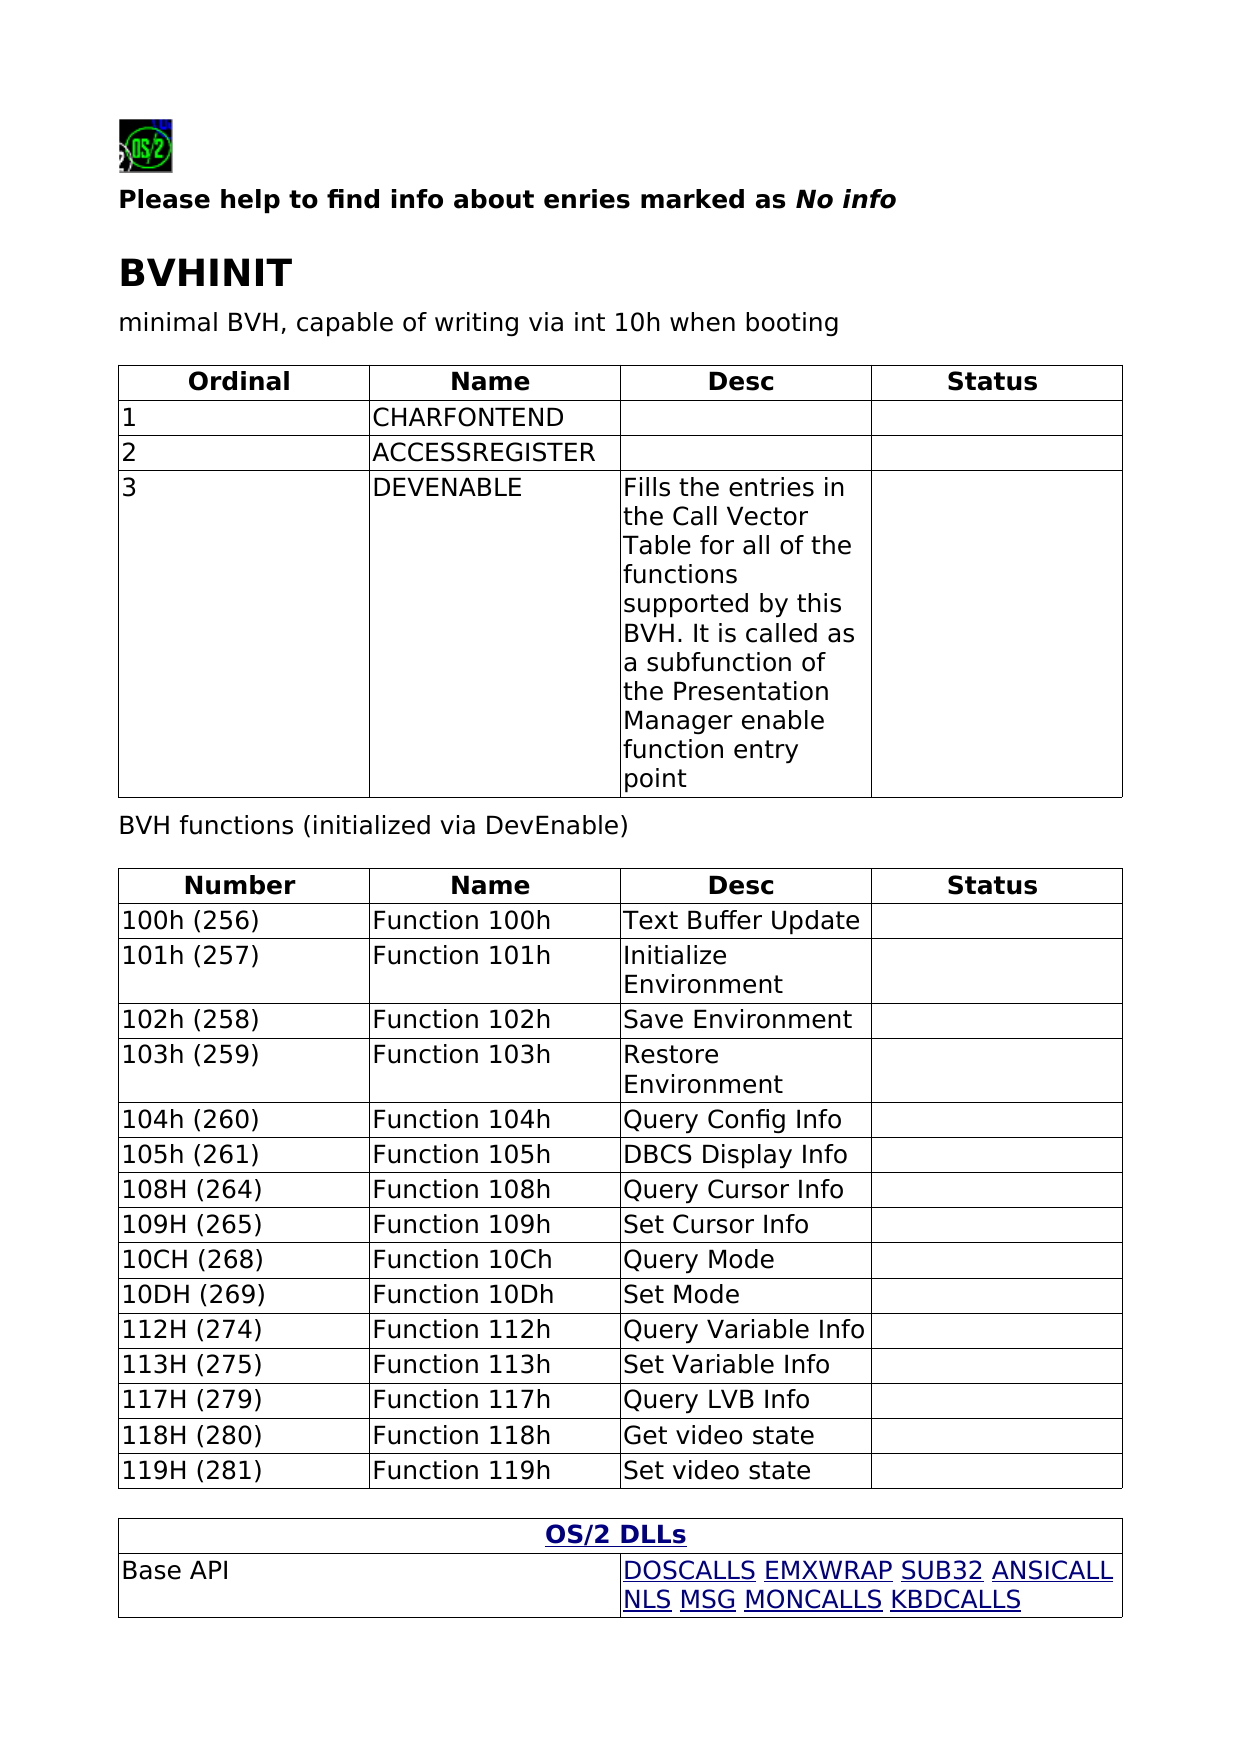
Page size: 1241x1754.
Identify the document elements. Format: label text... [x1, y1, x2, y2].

table_cell Function 100h [370, 904, 620, 938]
table_header Desc [621, 366, 871, 400]
table_cell [872, 1419, 1122, 1453]
table_cell [872, 939, 1122, 1002]
table_cell DEVENABLE [370, 471, 620, 797]
table_cell Query Config Info [621, 1103, 871, 1137]
table_cell Function 119h [370, 1454, 620, 1488]
table_cell Save Environment [621, 1004, 871, 1038]
table_header Desc [621, 869, 871, 903]
table_cell Function 101h [370, 939, 620, 1002]
table_cell Function 113h [370, 1349, 620, 1383]
table_cell 108H (264) [119, 1173, 369, 1207]
table_cell 100h (256) [119, 904, 369, 938]
table_cell Function 103h [370, 1039, 620, 1102]
table_cell [872, 436, 1122, 470]
table_cell 119H (281) [119, 1454, 369, 1488]
table_cell ACCESSREGISTER [370, 436, 620, 470]
table_cell [872, 1384, 1122, 1418]
table_cell 118H (280) [119, 1419, 369, 1453]
table_cell [872, 1208, 1122, 1242]
table_cell Function 102h [370, 1004, 620, 1038]
table_header Number [119, 869, 369, 903]
table_cell Query LVB Info [621, 1384, 871, 1418]
table_cell [872, 401, 1122, 435]
picture [118, 118, 173, 173]
table_cell [872, 1103, 1122, 1137]
table_cell Function 108h [370, 1173, 620, 1207]
table_cell [872, 1004, 1122, 1038]
table_cell Set Cursor Info [621, 1208, 871, 1242]
table_cell 104h (260) [119, 1103, 369, 1137]
table_cell DOSCALLS EMXWRAP SUB32 ANSICALL NLS MSG MONCALLS KBDCALLS [621, 1554, 1122, 1617]
table_cell [621, 436, 871, 470]
table_cell [872, 1138, 1122, 1172]
table_cell 102h (258) [119, 1004, 369, 1038]
table_cell Function 112h [370, 1314, 620, 1348]
table_cell Set Mode [621, 1279, 871, 1312]
table_header Ordinal [119, 366, 369, 400]
text BVH functions (initialized via DevEnable) [118, 812, 1122, 841]
text Please help to find info about enries marked as No info [118, 185, 1122, 214]
table_cell Function 118h [370, 1419, 620, 1453]
table_cell [621, 401, 871, 435]
table_cell Base API [119, 1554, 620, 1617]
table_cell 3 [119, 471, 369, 797]
table_cell [872, 904, 1122, 938]
table_cell 1 [119, 401, 369, 435]
table_cell [872, 471, 1122, 797]
table_cell 105h (261) [119, 1138, 369, 1172]
table_cell [872, 1279, 1122, 1312]
table_cell 101h (257) [119, 939, 369, 1002]
table_cell Initialize Environment [621, 939, 871, 1002]
table_cell Get video state [621, 1419, 871, 1453]
table_cell CHARFONTEND [370, 401, 620, 435]
table_cell 10CH (268) [119, 1243, 369, 1277]
table_cell 2 [119, 436, 369, 470]
table_cell [872, 1173, 1122, 1207]
table_header OS/2 DLLs [119, 1519, 1122, 1553]
table_cell 117H (279) [119, 1384, 369, 1418]
table_cell Function 104h [370, 1103, 620, 1137]
table_cell Restore Environment [621, 1039, 871, 1102]
table_cell Text Buffer Update [621, 904, 871, 938]
table_cell 109H (265) [119, 1208, 369, 1242]
table_header Name [370, 869, 620, 903]
table_cell [872, 1243, 1122, 1277]
table_header Status [872, 366, 1122, 400]
table_cell 113H (275) [119, 1349, 369, 1383]
table_cell Function 10Ch [370, 1243, 620, 1277]
table_cell Set video state [621, 1454, 871, 1488]
table_header Status [872, 869, 1122, 903]
table_header Name [370, 366, 620, 400]
table_cell 103h (259) [119, 1039, 369, 1102]
table_cell 112H (274) [119, 1314, 369, 1348]
table_cell Function 105h [370, 1138, 620, 1172]
table_cell Function 117h [370, 1384, 620, 1418]
table_cell Function 10Dh [370, 1279, 620, 1312]
table_cell [872, 1314, 1122, 1348]
table_cell Query Cursor Info [621, 1173, 871, 1207]
table_cell DBCS Display Info [621, 1138, 871, 1172]
text minimal BVH, capable of writing via int 10h when booting [118, 308, 1122, 337]
subtitle BVHINIT [118, 252, 1122, 296]
table_cell [872, 1454, 1122, 1488]
table_cell 10DH (269) [119, 1279, 369, 1312]
table_cell Fills the entries in the Call Vector Table for all of the functions supported by this BVH. It is called as a subfunction of the Presentation Manager enable function entry point [621, 471, 871, 797]
table_cell Query Mode [621, 1243, 871, 1277]
table_cell Query Variable Info [621, 1314, 871, 1348]
table_cell Function 109h [370, 1208, 620, 1242]
table_cell [872, 1039, 1122, 1102]
table_cell Set Variable Info [621, 1349, 871, 1383]
table_cell [872, 1349, 1122, 1383]
